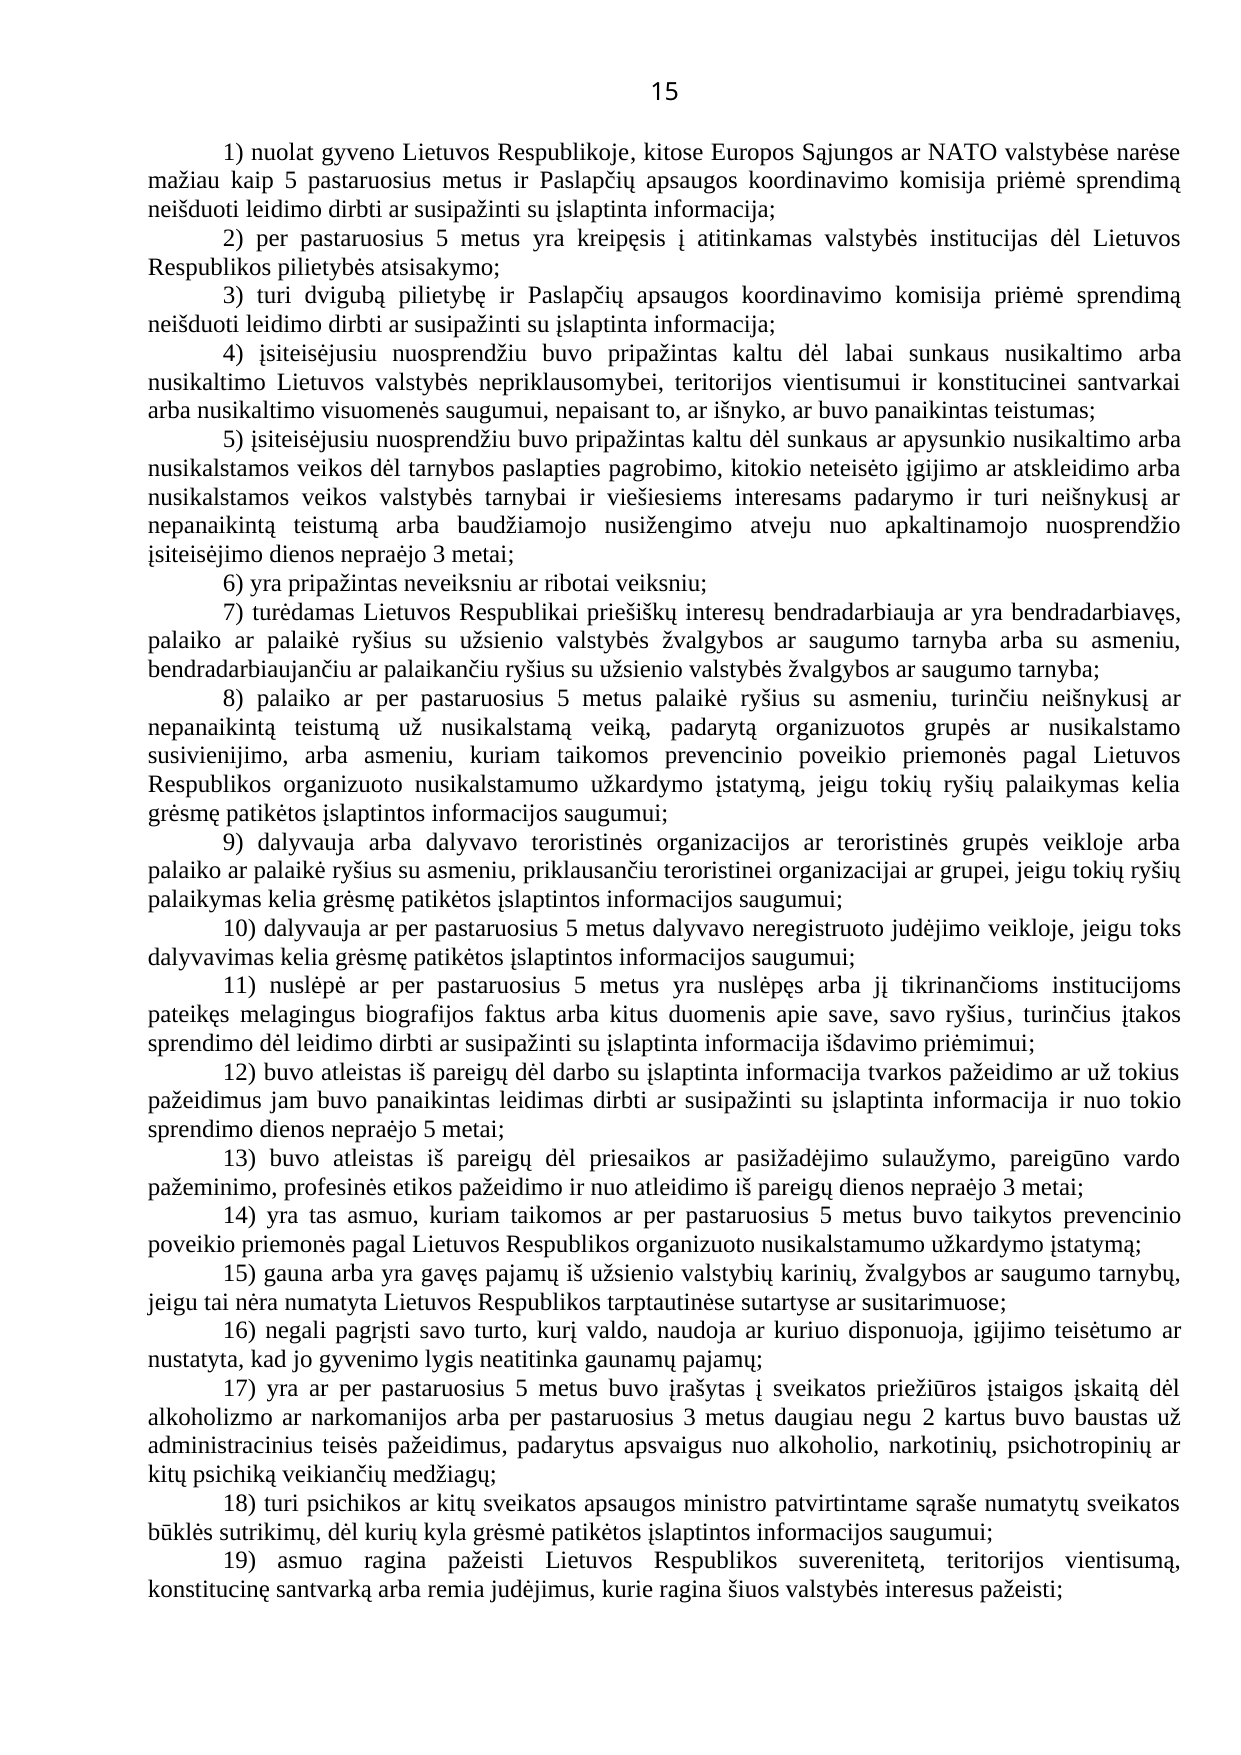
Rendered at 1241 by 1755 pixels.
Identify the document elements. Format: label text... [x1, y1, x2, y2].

text 8) palaiko ar per pastaruosius 5 metus palaikė ryšius su asmeniu, turinčiu neišnykusį ar nepanaikintą teistumą už nusikalstamą veiką, padarytą organizuotos grupės ar nusikalstamo susivienijimo, arba asmeniu, kuriam taikomos prevencinio poveikio priemonės pagal Lietuvos Respublikos organizuoto nusikalstamumo užkardymo įstatymą, jeigu tokių ryšių palaikymas kelia grėsmę patikėtos įslaptintos informacijos saugumui; [148, 683, 1181, 827]
text 10) dalyvauja ar per pastaruosius 5 metus dalyvavo neregistruoto judėjimo veikloje, jeigu toks dalyvavimas kelia grėsmę patikėtos įslaptintos informacijos saugumui; [148, 913, 1181, 970]
text 17) yra ar per pastaruosius 5 metus buvo įrašytas į sveikatos priežiūros įstaigos įskaitą dėl alkoholizmo ar narkomanijos arba per pastaruosius 3 metus daugiau negu 2 kartus buvo baustas už administracinius teisės pažeidimus, padarytus apsvaigus nuo alkoholio, narkotinių, psichotropinių ar kitų psichiką veikiančių medžiagų; [148, 1373, 1181, 1488]
text 16) negali pagrįsti savo turto, kurį valdo, naudoja ar kuriuo disponuoja, įgijimo teisėtumo ar nustatyta, kad jo gyvenimo lygis neatitinka gaunamų pajamų; [148, 1315, 1181, 1373]
text 11) nuslėpė ar per pastaruosius 5 metus yra nuslėpęs arba jį tikrinančioms institucijoms pateikęs melagingus biografijos faktus arba kitus duomenis apie save, savo ryšius, turinčius įtakos sprendimo dėl leidimo dirbti ar susipažinti su įslaptinta informacija išdavimo priėmimui; [148, 970, 1181, 1057]
text 19) asmuo ragina pažeisti Lietuvos Respublikos suverenitetą, teritorijos vientisumą, konstitucinę santvarką arba remia judėjimus, kurie ragina šiuos valstybės interesus pažeisti; [148, 1545, 1181, 1603]
text 4) įsiteisėjusiu nuosprendžiu buvo pripažintas kaltu dėl labai sunkaus nusikaltimo arba nusikaltimo Lietuvos valstybės nepriklausomybei, teritorijos vientisumui ir konstitucinei santvarkai arba nusikaltimo visuomenės saugumui, nepaisant to, ar išnyko, ar buvo panaikintas teistumas; [148, 338, 1181, 424]
text 13) buvo atleistas iš pareigų dėl priesaikos ar pasižadėjimo sulaužymo, pareigūno vardo pažeminimo, profesinės etikos pažeidimo ir nuo atleidimo iš pareigų dienos nepraėjo 3 metai; [148, 1143, 1181, 1200]
text 14) yra tas asmuo, kuriam taikomos ar per pastaruosius 5 metus buvo taikytos prevencinio poveikio priemonės pagal Lietuvos Respublikos organizuoto nusikalstamumo užkardymo įstatymą; [148, 1200, 1181, 1258]
text 3) turi dvigubą pilietybę ir Paslapčių apsaugos koordinavimo komisija priėmė sprendimą neišduoti leidimo dirbti ar susipažinti su įslaptinta informacija; [148, 280, 1181, 338]
text 1) nuolat gyveno Lietuvos Respublikoje, kitose Europos Sąjungos ar NATO valstybėse narėse mažiau kaip 5 pastaruosius metus ir Paslapčių apsaugos koordinavimo komisija priėmė sprendimą neišduoti leidimo dirbti ar susipažinti su įslaptinta informacija; [148, 137, 1181, 223]
text 7) turėdamas Lietuvos Respublikai priešiškų interesų bendradarbiauja ar yra bendradarbiavęs, palaiko ar palaikė ryšius su užsienio valstybės žvalgybos ar saugumo tarnyba arba su asmeniu, bendradarbiaujančiu ar palaikančiu ryšius su užsienio valstybės žvalgybos ar saugumo tarnyba; [148, 597, 1181, 683]
text 5) įsiteisėjusiu nuosprendžiu buvo pripažintas kaltu dėl sunkaus ar apysunkio nusikaltimo arba nusikalstamos veikos dėl tarnybos paslapties pagrobimo, kitokio neteisėto įgijimo ar atskleidimo arba nusikalstamos veikos valstybės tarnybai ir viešiesiems interesams padarymo ir turi neišnykusį ar nepanaikintą teistumą arba baudžiamojo nusižengimo atveju nuo apkaltinamojo nuosprendžio įsiteisėjimo dienos nepraėjo 3 metai; [148, 424, 1181, 568]
text 9) dalyvauja arba dalyvavo teroristinės organizacijos ar teroristinės grupės veikloje arba palaiko ar palaikė ryšius su asmeniu, priklausančiu teroristinei organizacijai ar grupei, jeigu tokių ryšių palaikymas kelia grėsmę patikėtos įslaptintos informacijos saugumui; [148, 827, 1181, 913]
text 15) gauna arba yra gavęs pajamų iš užsienio valstybių karinių, žvalgybos ar saugumo tarnybų, jeigu tai nėra numatyta Lietuvos Respublikos tarptautinėse sutartyse ar susitarimuose; [148, 1258, 1181, 1315]
text 6) yra pripažintas neveiksniu ar ribotai veiksniu; [148, 568, 1181, 597]
text 18) turi psichikos ar kitų sveikatos apsaugos ministro patvirtintame sąraše numatytų sveikatos būklės sutrikimų, dėl kurių kyla grėsmė patikėtos įslaptintos informacijos saugumui; [148, 1488, 1181, 1545]
text 2) per pastaruosius 5 metus yra kreipęsis į atitinkamas valstybės institucijas dėl Lietuvos Respublikos pilietybės atsisakymo; [148, 223, 1181, 280]
text 12) buvo atleistas iš pareigų dėl darbo su įslaptinta informacija tvarkos pažeidimo ar už tokius pažeidimus jam buvo panaikintas leidimas dirbti ar susipažinti su įslaptinta informacija ir nuo tokio sprendimo dienos nepraėjo 5 metai; [148, 1057, 1181, 1143]
